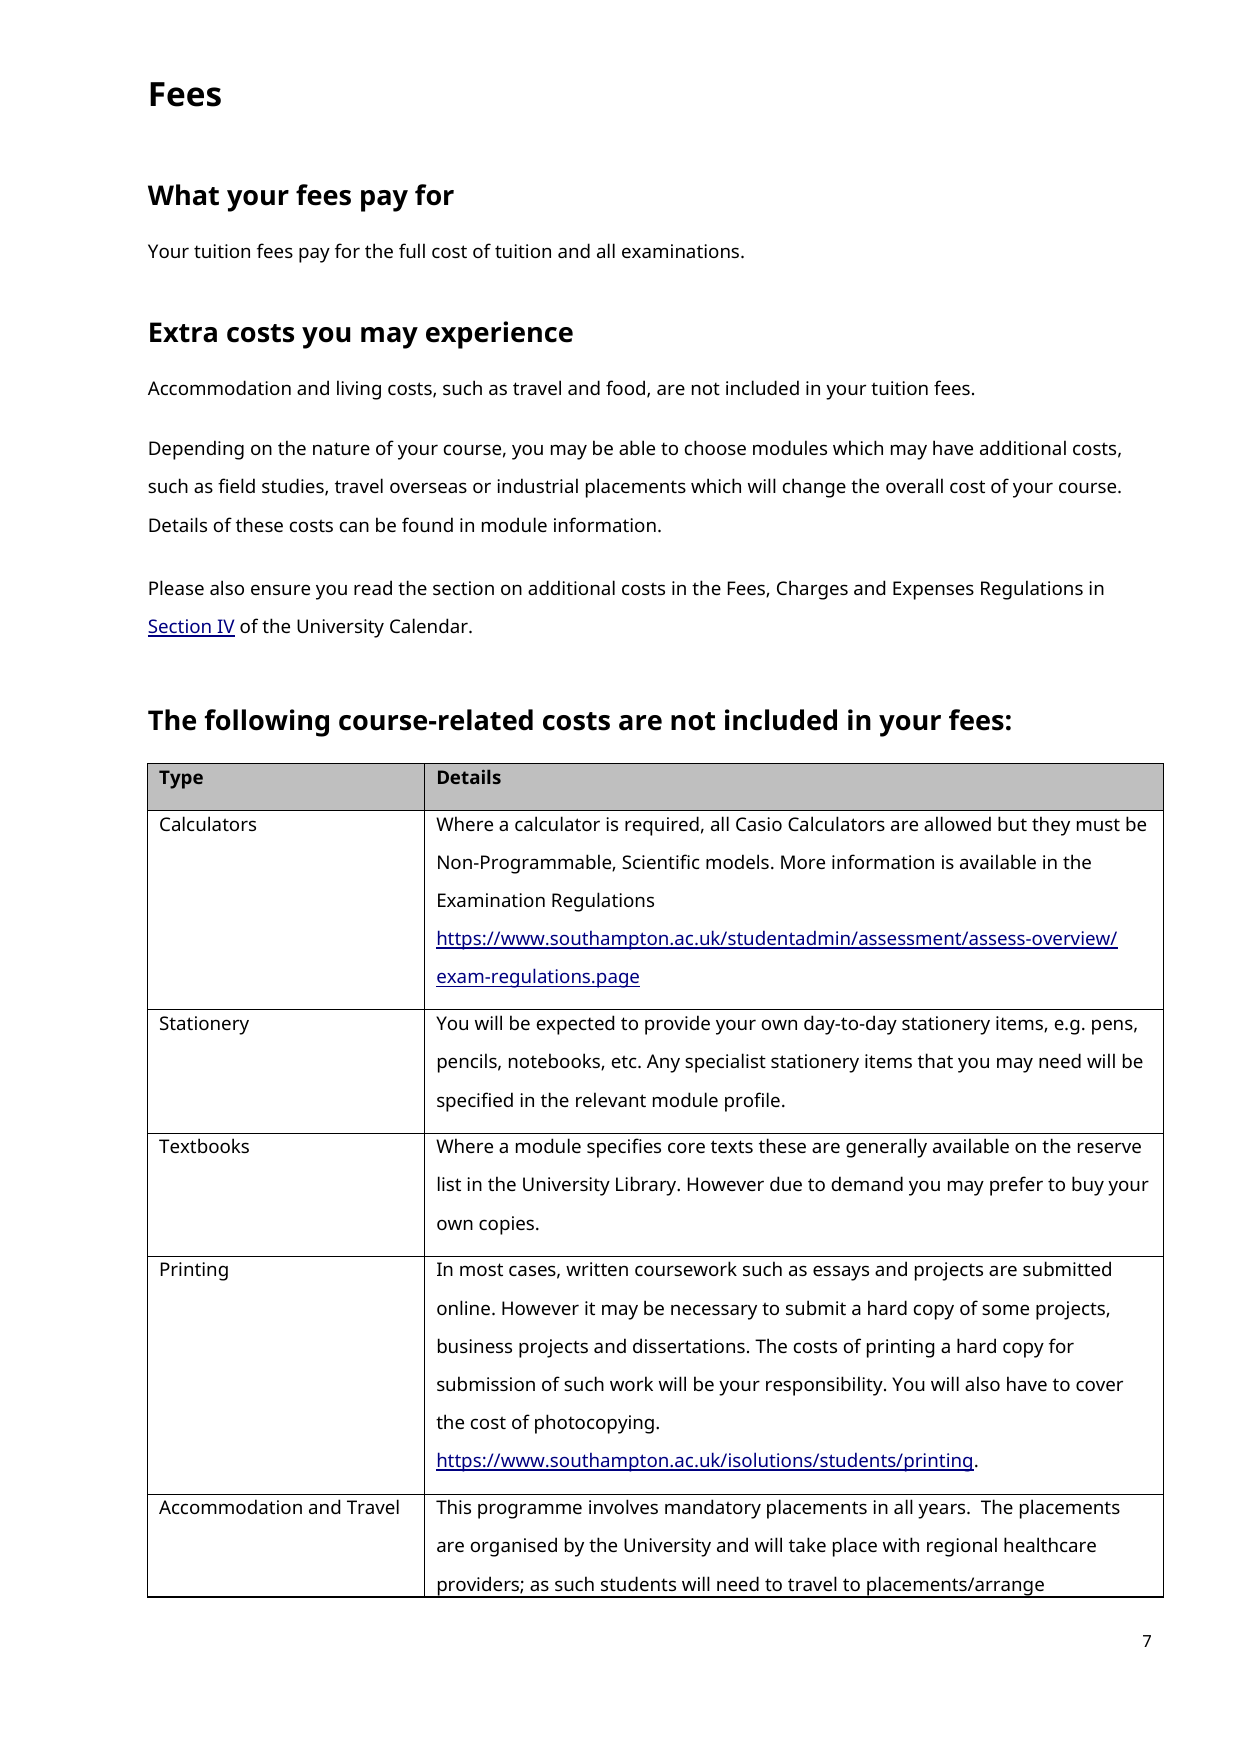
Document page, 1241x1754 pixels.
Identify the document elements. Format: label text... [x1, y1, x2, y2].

table_cell This programme involves mandatory placements in all years. The placements are organised by the University and will take place with regional healthcare providers; as such students will need to travel to placements/arrange [425, 1495, 1163, 1596]
subtitle The following course-related costs are not included in your fees: [148, 702, 1152, 738]
table_cell Textbooks [148, 1134, 424, 1256]
table_cell Accommodation and Travel [148, 1495, 424, 1596]
table_cell In most cases, written coursework such as essays and projects are submitted online. However it may be necessary to submit a hard copy of some projects, business projects and dissertations. The costs of printing a hard copy for submission of such work will be your responsibility. You will also have to cover the cost of photocopying. https://www.southampton.ac.uk/isolutions/students/printing. [425, 1257, 1163, 1493]
text Please also ensure you read the section on additional costs in the Fees, Charges and Expenses Regulations in Section IV of the University Calendar. [148, 575, 1152, 639]
subtitle Fees [148, 71, 1152, 116]
text Your tuition fees pay for the full cost of tuition and all examinations. [148, 238, 1152, 263]
table_cell Printing [148, 1257, 424, 1493]
table_cell Where a calculator is required, all Casio Calculators are allowed but they must be Non-Programmable, Scientific models. More information is available in the Examination Regulations https://www.southampton.ac.uk/studentadmin/assessment/assess-overview/exam-regulations.page [425, 811, 1163, 1009]
table_header Details [425, 764, 1163, 810]
table_cell You will be expected to provide your own day-to-day stationery items, e.g. pens, pencils, notebooks, etc. Any specialist stationery items that you may need will be specified in the relevant module profile. [425, 1010, 1163, 1132]
table_cell Calculators [148, 811, 424, 1009]
subtitle Extra costs you may experience [148, 314, 1152, 351]
subtitle What your fees pay for [148, 176, 1152, 213]
table_header Type [148, 764, 424, 810]
table_cell Stationery [148, 1010, 424, 1132]
table_cell Where a module specifies core texts these are generally available on the reserve list in the University Library. However due to demand you may prefer to buy your own copies. [425, 1134, 1163, 1256]
text Depending on the nature of your course, you may be able to choose modules which may have additional costs, such as field studies, travel overseas or industrial placements which will change the overall cost of your course. Details of these costs can be found in module information. [148, 435, 1152, 537]
text Accommodation and living costs, such as travel and food, are not included in your tuition fees. [148, 375, 1152, 401]
